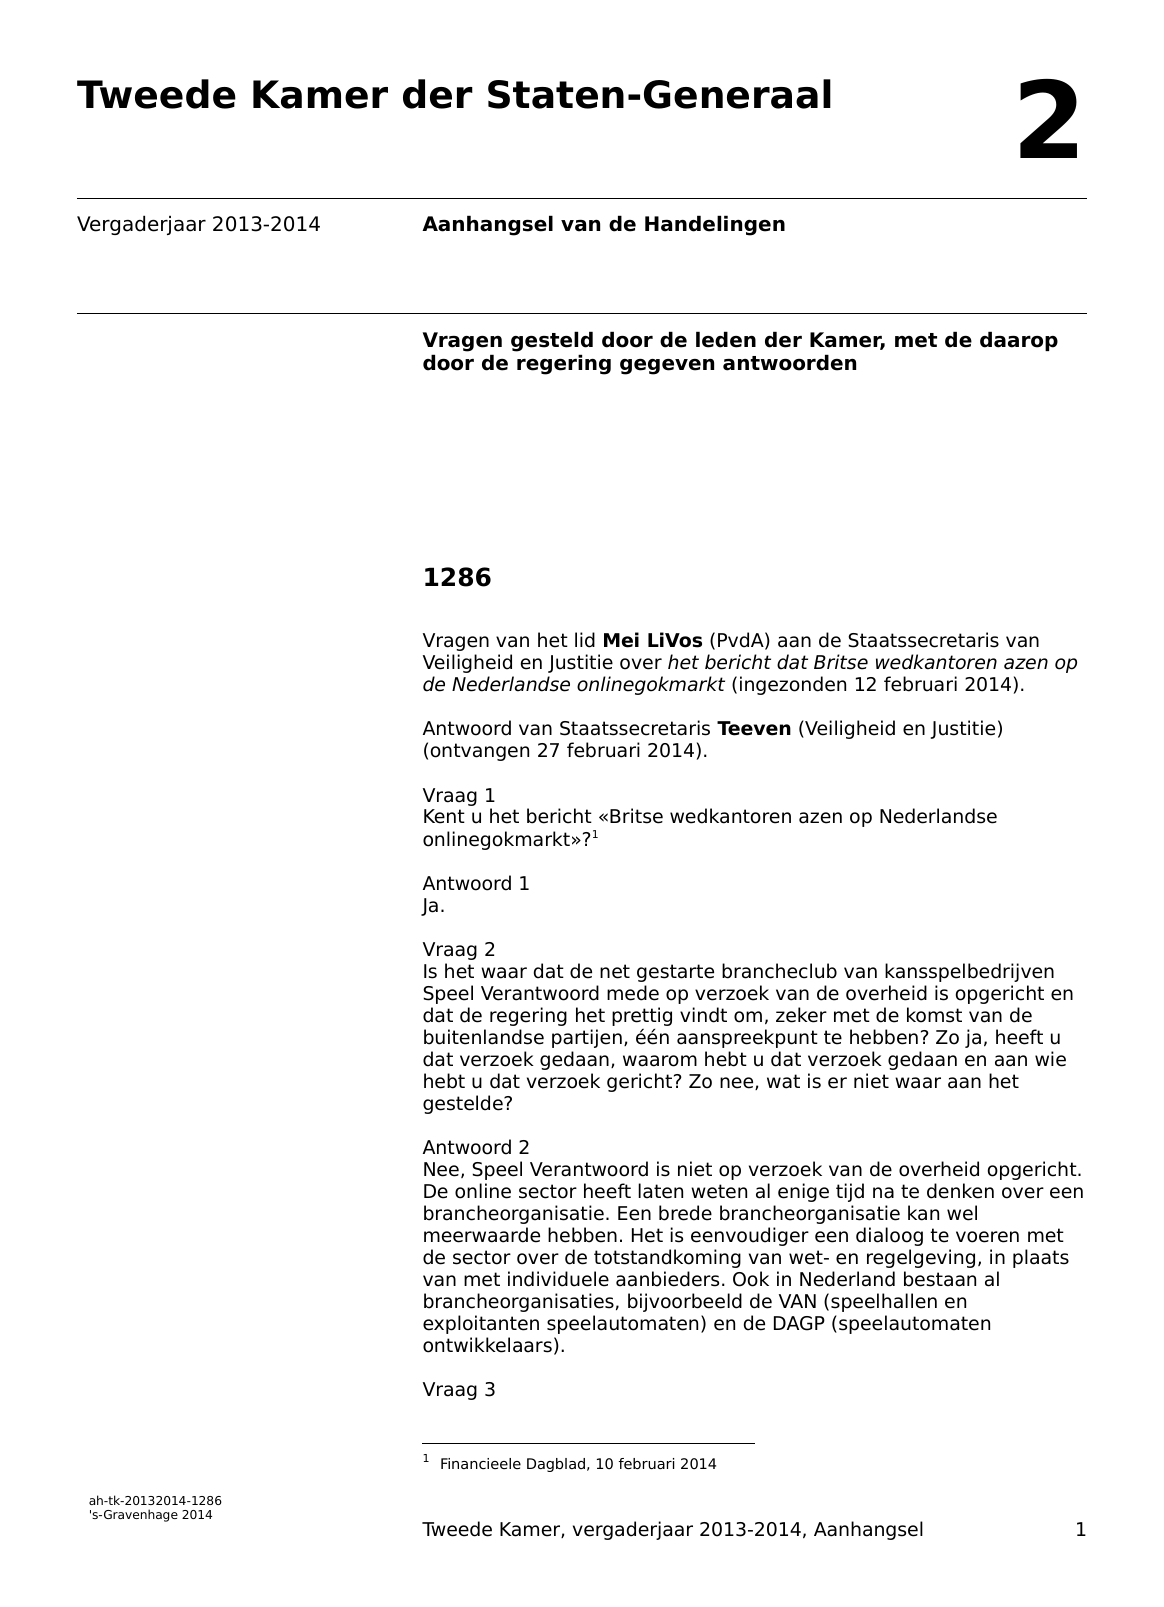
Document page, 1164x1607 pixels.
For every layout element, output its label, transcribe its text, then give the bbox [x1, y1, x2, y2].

text ah-tk-20132014-1286 [88, 1494, 323, 1508]
text Vraag 3 [422, 1379, 1087, 1401]
text Nee, Speel Verantwoord is niet op verzoek van de overheid opgericht. De online sector heeft laten weten al enige tijd na te denken over een brancheorganisatie. Een brede brancheorganisatie kan wel meerwaarde hebben. Het is eenvoudiger een dialoog te voeren met de sector over de totstandkoming van wet- en regelgeving, in plaats van met individuele aanbieders. Ook in Nederland bestaan al brancheorganisaties, bijvoorbeeld de VAN (speelhallen en exploitanten speelautomaten) en de DAGP (speelautomaten ontwikkelaars). [422, 1159, 1087, 1357]
text Vraag 2 [422, 939, 1087, 961]
table_cell Vragen gesteld door de leden der Kamer, met de daarop door de regering gegeven antwoorden [422, 314, 1087, 375]
text Antwoord 2 [422, 1137, 1087, 1159]
text 1286 [422, 563, 1087, 592]
table_header Tweede Kamer der Staten-Generaal [77, 59, 886, 198]
text Financieele Dagblad, 10 februari 2014 [422, 1452, 1087, 1474]
text Kent u het bericht «Britse wedkantoren azen op Nederlandse onlinegokmarkt»? [422, 806, 1087, 850]
text Ja. [422, 894, 1087, 917]
text Vraag 1 [422, 784, 1087, 806]
table_cell Vergaderjaar 2013-2014 [77, 199, 422, 313]
text 's-Gravenhage 2014 [88, 1508, 323, 1522]
text Is het waar dat de net gestarte brancheclub van kansspelbedrijven Speel Verantwoord mede op verzoek van de overheid is opgericht en dat de regering het prettig vindt om, zeker met de komst van de buitenlandse partijen, één aanspreekpunt te hebben? Zo ja, heeft u dat verzoek gedaan, waarom hebt u dat verzoek gedaan en aan wie hebt u dat verzoek gericht? Zo nee, wat is er niet waar aan het gestelde? [422, 961, 1087, 1114]
text Vragen van het lid Mei LiVos (PvdA) aan de Staatssecretaris van Veiligheid en Justitie over het bericht dat Britse wedkantoren azen op de Nederlandse onlinegokmarkt (ingezonden 12 februari 2014). [422, 630, 1087, 696]
table_cell Aanhangsel van de Handelingen [422, 199, 1087, 313]
text Antwoord van Staatssecretaris Teeven (Veiligheid en Justitie) (ontvangen 27 februari 2014). [422, 718, 1087, 762]
text Antwoord 1 [422, 873, 1087, 894]
table_header 2 [886, 59, 1087, 198]
table_cell [77, 314, 422, 375]
